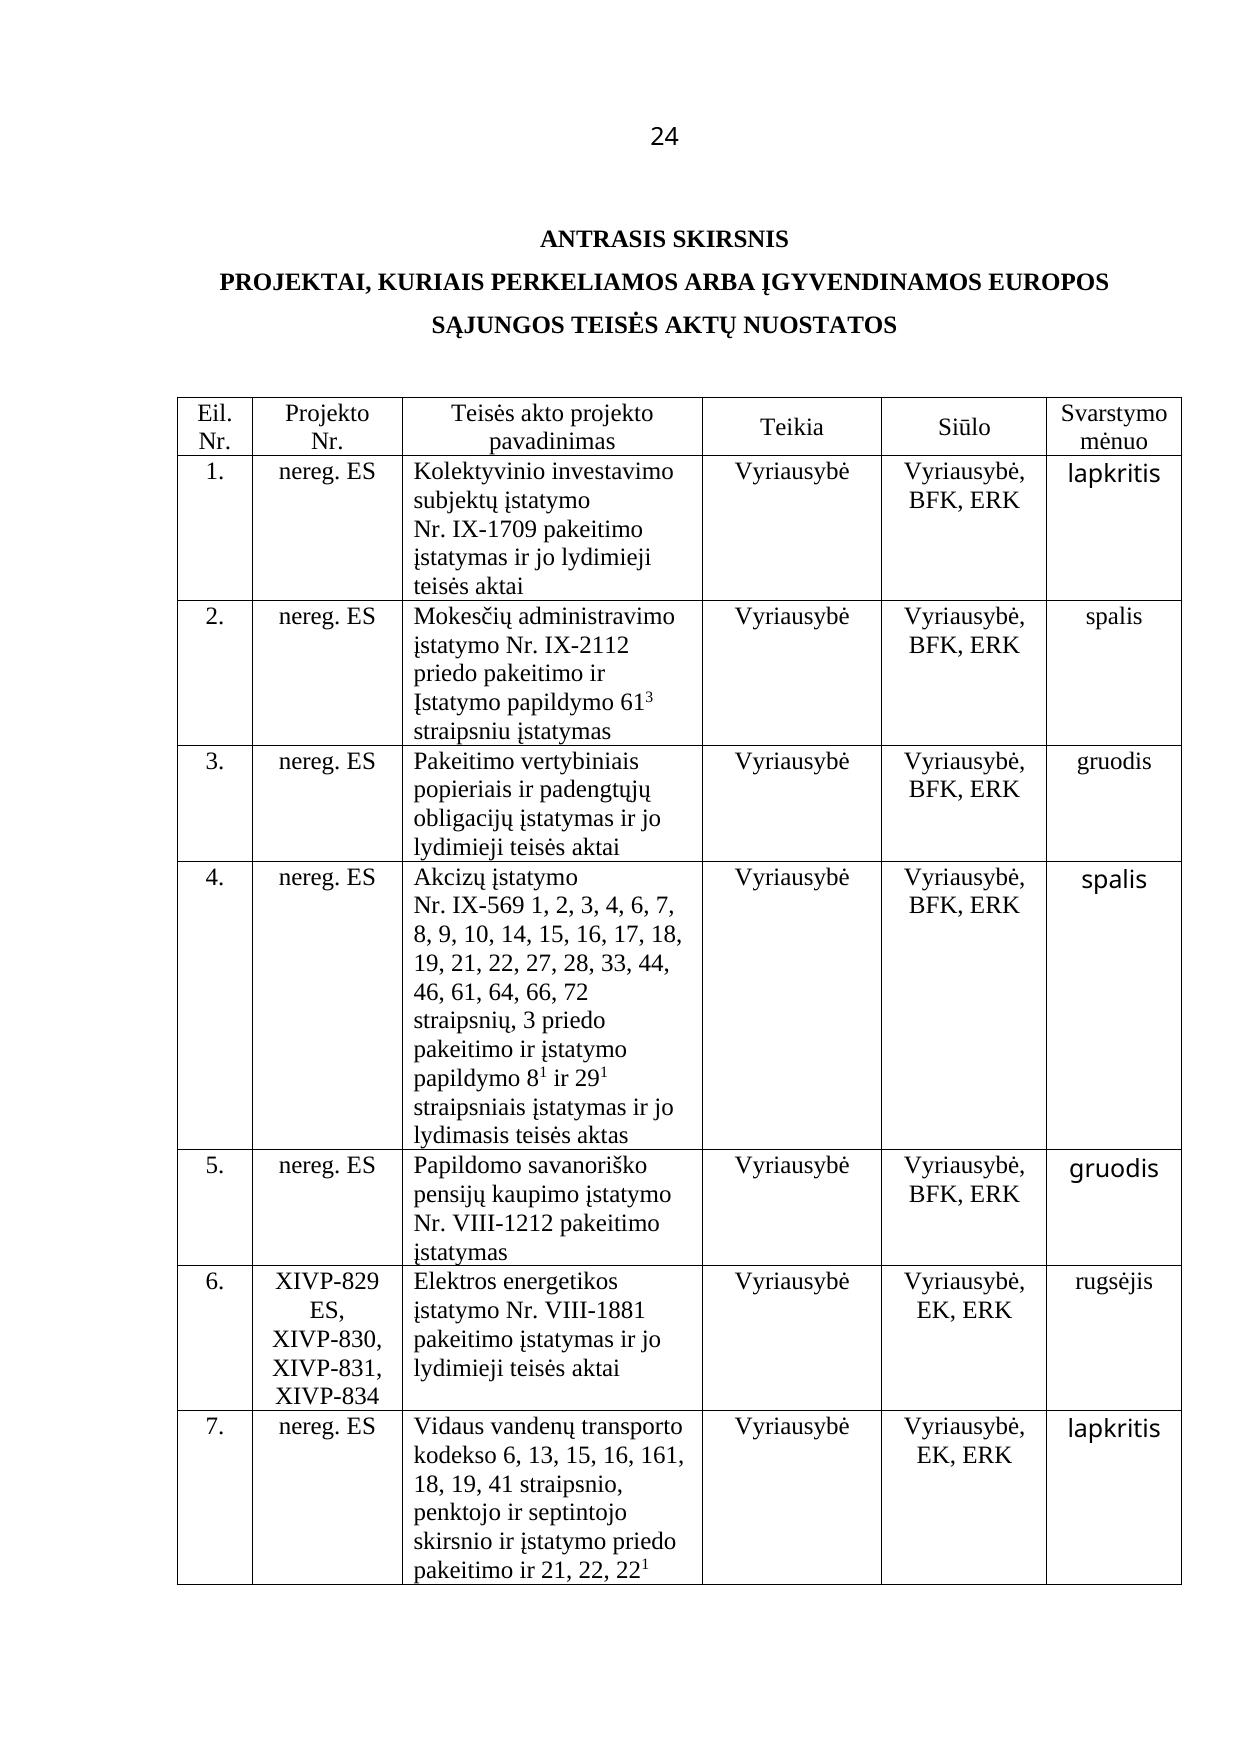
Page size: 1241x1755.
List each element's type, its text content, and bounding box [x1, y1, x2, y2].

table_cell Vyriausybė [703, 1411, 881, 1584]
table_cell Kolektyvinio investavimo subjektų įstatymo Nr. IX-1709 pakeitimo įstatymas ir jo lydimieji teisės aktai [403, 456, 702, 600]
table_cell Vyriausybė, BFK, ERK [882, 1150, 1046, 1265]
table_cell Vyriausybė, BFK, ERK [882, 746, 1046, 861]
table_cell Akcizų įstatymo Nr. IX-569 1, 2, 3, 4, 6, 7, 8, 9, 10, 14, 15, 16, 17, 18, 19, 21, 22, 27, 28, 33, 44, 46, 61, 64, 66, 72 straipsnių, 3 priedo pakeitimo ir įstatymo papildymo 81 ir 291 straipsniais įstatymas ir jo lydimasis teisės aktas [403, 862, 702, 1149]
table_cell 6. [178, 1266, 252, 1410]
table_cell Vyriausybė [703, 601, 881, 745]
table_cell Vyriausybė, EK, ERK [882, 1411, 1046, 1584]
table_cell 4. [178, 862, 252, 1149]
table_cell nereg. ES [253, 746, 402, 861]
table_cell 2. [178, 601, 252, 745]
table_cell Vyriausybė [703, 862, 881, 1149]
table_cell lapkritis [1047, 1411, 1181, 1584]
table_header Projekto Nr. [253, 398, 402, 455]
table_cell Vyriausybė [703, 456, 881, 600]
table_header Svarstymo mėnuo [1047, 398, 1181, 455]
table_cell Vyriausybė, EK, ERK [882, 1266, 1046, 1410]
table_cell rugsėjis [1047, 1266, 1181, 1410]
table_cell nereg. ES [253, 862, 402, 1149]
table_cell spalis [1047, 862, 1181, 1149]
table_cell 3. [178, 746, 252, 861]
table_cell nereg. ES [253, 1411, 402, 1584]
table_cell Vyriausybė, BFK, ERK [882, 456, 1046, 600]
table_cell spalis [1047, 601, 1181, 745]
table_cell Pakeitimo vertybiniais popieriais ir padengtųjų obligacijų įstatymas ir jo lydimieji teisės aktai [403, 746, 702, 861]
table_cell nereg. ES [253, 1150, 402, 1265]
table_cell Vyriausybė [703, 746, 881, 861]
table_cell Elektros energetikos įstatymo Nr. VIII-1881 pakeitimo įstatymas ir jo lydimieji teisės aktai [403, 1266, 702, 1410]
table_cell XIVP-829 ES, XIVP-830, XIVP-831, XIVP-834 [253, 1266, 402, 1410]
table_header Teisės akto projekto pavadinimas [403, 398, 702, 455]
text PROJEKTAI, KURIAIS PERKELIAMOS ARBA ĮGYVENDINAMOS EUROPOS SĄJUNGOS TEISĖS AKTŲ NUOSTATOS [177, 267, 1152, 339]
table_cell Vyriausybė, BFK, ERK [882, 862, 1046, 1149]
text ANTRASIS SKIRSNIS [177, 224, 1152, 253]
table_cell lapkritis [1047, 456, 1181, 600]
table_cell nereg. ES [253, 601, 402, 745]
table_cell Vyriausybė [703, 1266, 881, 1410]
table_cell Mokesčių administravimo įstatymo Nr. IX-2112 priedo pakeitimo ir Įstatymo papildymo 613 straipsniu įstatymas [403, 601, 702, 745]
table_cell nereg. ES [253, 456, 402, 600]
table_cell Vyriausybė, BFK, ERK [882, 601, 1046, 745]
table_header Eil. Nr. [178, 398, 252, 455]
table_cell 5. [178, 1150, 252, 1265]
table_cell gruodis [1047, 1150, 1181, 1265]
table_cell Papildomo savanoriško pensijų kaupimo įstatymo Nr. VIII-1212 pakeitimo įstatymas [403, 1150, 702, 1265]
table_cell Vidaus vandenų transporto kodekso 6, 13, 15, 16, 161, 18, 19, 41 straipsnio, penktojo ir septintojo skirsnio ir įstatymo priedo pakeitimo ir 21, 22, 221 [403, 1411, 702, 1584]
table_cell 1. [178, 456, 252, 600]
table_header Siūlo [882, 398, 1046, 455]
table_cell Vyriausybė [703, 1150, 881, 1265]
table_cell 7. [178, 1411, 252, 1584]
table_cell gruodis [1047, 746, 1181, 861]
table_header Teikia [703, 398, 881, 455]
